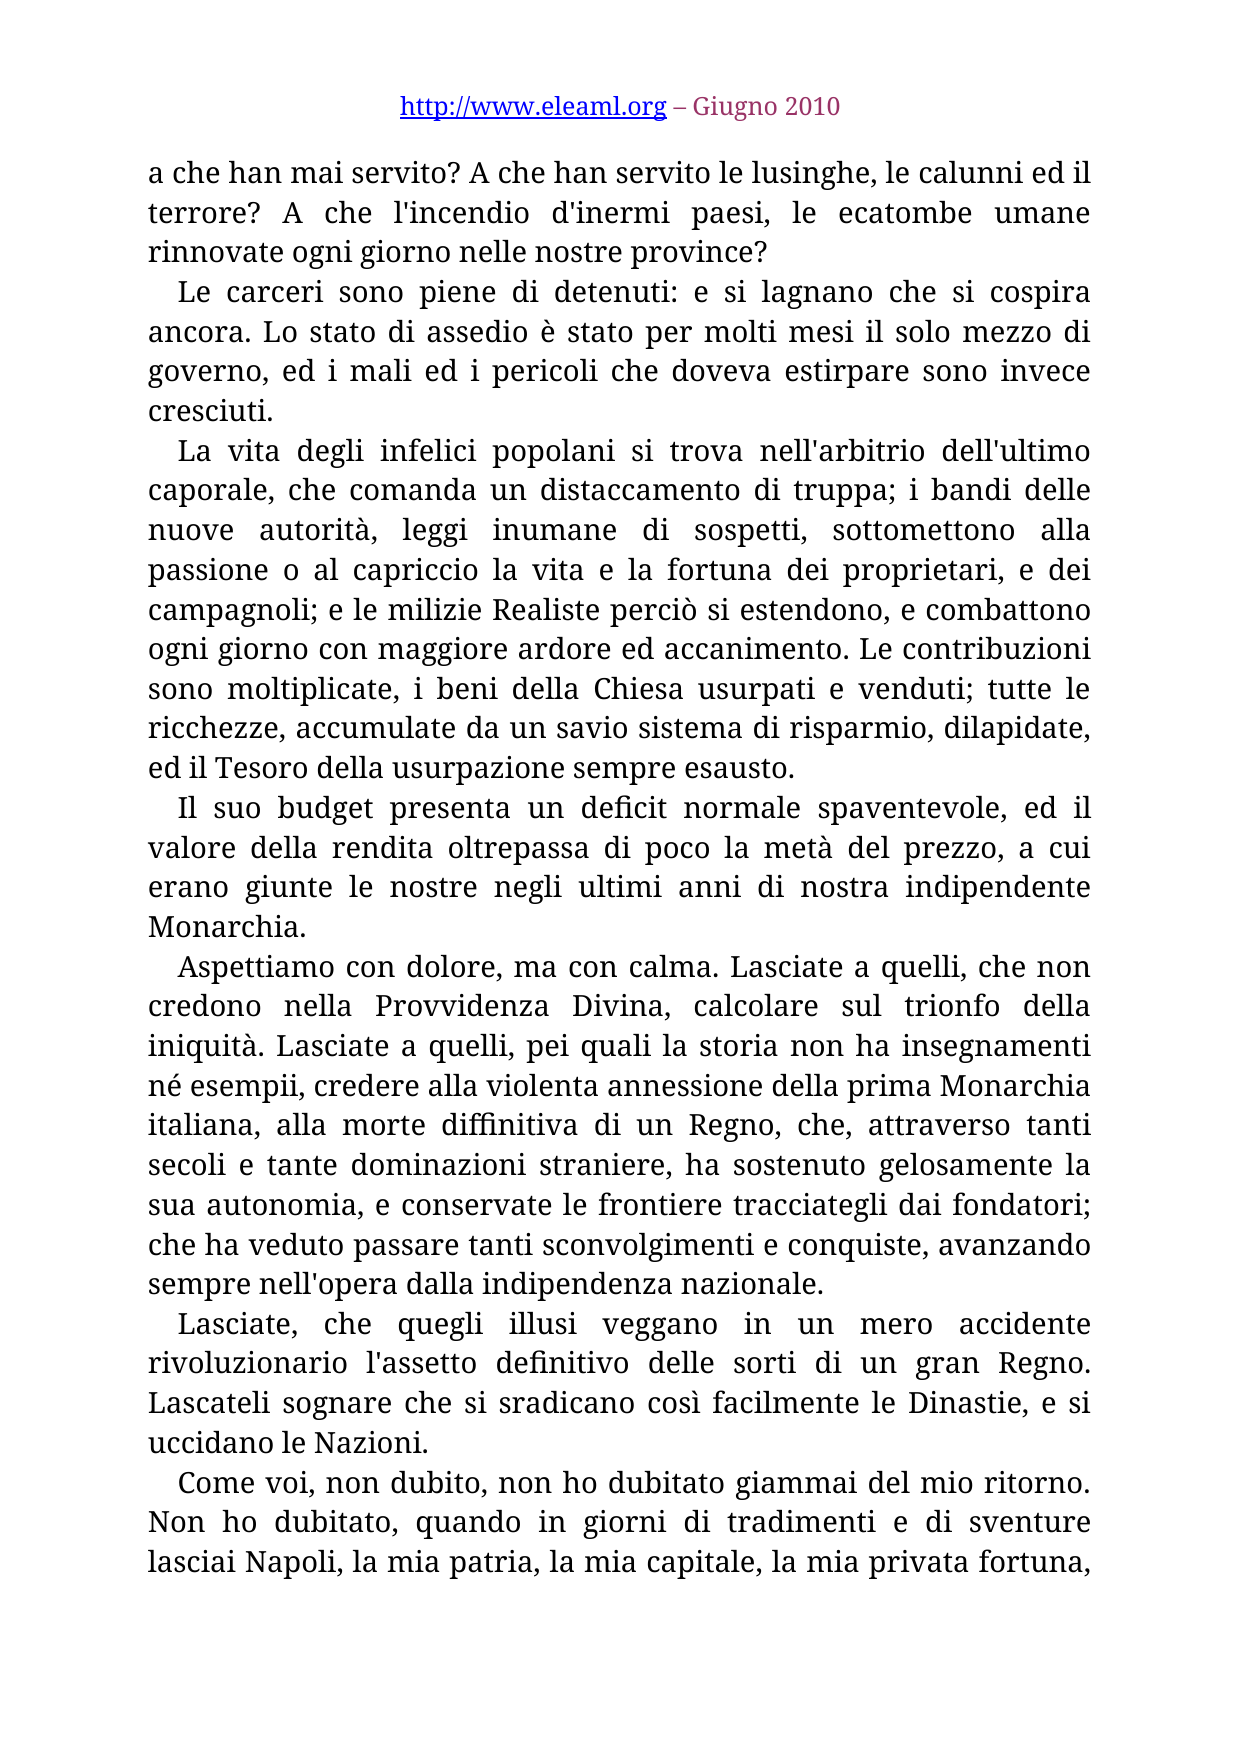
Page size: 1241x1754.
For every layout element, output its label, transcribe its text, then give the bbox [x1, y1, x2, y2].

text a che han mai servito? A che han servito le lusinghe, le calunni ed il terrore? A che l'incendio d'inermi paesi, le ecatombe umane rinnovate ogni giorno nelle nostre province? [148, 152, 1092, 271]
text La vita degli infelici popolani si trova nell'arbitrio dell'ultimo caporale, che comanda un distaccamento di truppa; i bandi delle nuove autorità, leggi inumane di sospetti, sottomettono alla passione o al capriccio la vita e la fortuna dei proprietari, e dei campagnoli; e le milizie Realiste perciò si estendono, e combattono ogni giorno con maggiore ardore ed accanimento. Le contribuzioni sono moltiplicate, i beni della Chiesa usurpati e venduti; tutte le ricchezze, accumulate da un savio sistema di risparmio, dilapidate, ed il Tesoro della usurpazione sempre esausto. [148, 430, 1092, 787]
text Aspettiamo con dolore, ma con calma. Lasciate a quelli, che non credono nella Provvidenza Divina, calcolare sul trionfo della iniquità. Lasciate a quelli, pei quali la storia non ha insegnamenti né esempii, credere alla violenta annessione della prima Monarchia italiana, alla morte diffinitiva di un Regno, che, attraverso tanti secoli e tante dominazioni straniere, ha sostenuto gelosamente la sua autonomia, e conservate le frontiere tracciategli dai fondatori; che ha veduto passare tanti sconvolgimenti e conquiste, avanzando sempre nell'opera dalla indipendenza nazionale. [148, 946, 1092, 1303]
text Le carceri sono piene di detenuti: e si lagnano che si cospira ancora. Lo stato di assedio è stato per molti mesi il solo mezzo di governo, ed i mali ed i pericoli che doveva estirpare sono invece cresciuti. [148, 271, 1092, 430]
text Lasciate, che quegli illusi veggano in un mero accidente rivoluzionario l'assetto definitivo delle sorti di un gran Regno. Lascateli sognare che si sradicano così facilmente le Dinastie, e si uccidano le Nazioni. [148, 1303, 1092, 1462]
text Il suo budget presenta un deficit normale spaventevole, ed il valore della rendita oltrepassa di poco la metà del prezzo, a cui erano giunte le nostre negli ultimi anni di nostra indipendente Monarchia. [148, 787, 1092, 946]
text Come voi, non dubito, non ho dubitato giammai del mio ritorno. Non ho dubitato, quando in giorni di tradimenti e di sventure lasciai Napoli, la mia patria, la mia capitale, la mia privata fortuna, [148, 1462, 1092, 1581]
